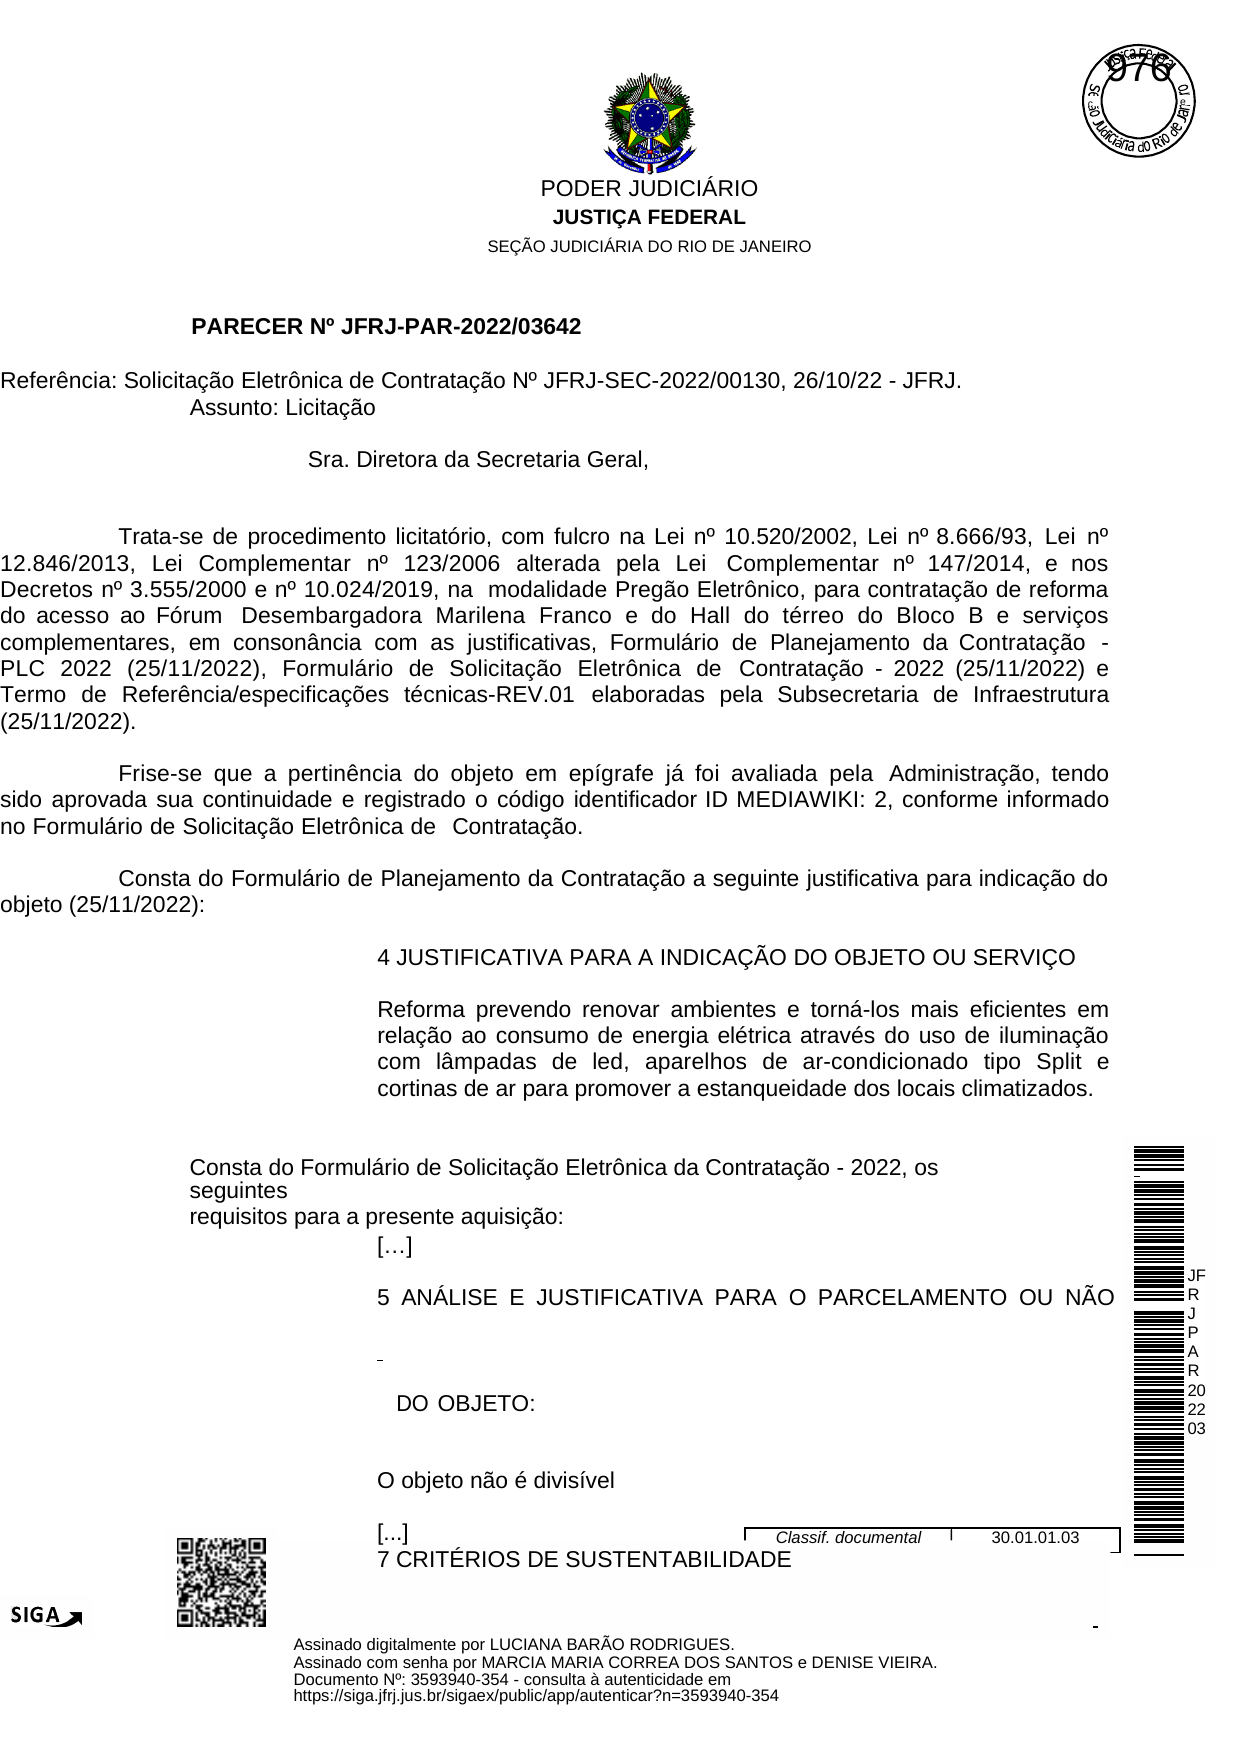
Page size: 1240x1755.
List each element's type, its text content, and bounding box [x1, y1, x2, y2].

text Referência: Solicitação Eletrônica de Contratação Nº JFRJ-SEC-2022/00130, 26/10/22 - JFRJ. [0, 367, 1135, 393]
text Consta do Formulário de Planejamento da Contratação a seguinte justificativa para indicação do objeto (25/11/2022): [0, 865, 1109, 918]
text Sra. Diretora da Secretaria Geral, [308, 446, 1239, 472]
text Reforma prevendo renovar ambientes e torná-los mais eficientes em relação ao consumo de energia elétrica através do uso de iluminação com lâmpadas de led, aparelhos de ar-condicionado tipo Split e cortinas de ar para promover a estanqueidade dos locais climatizados. [377, 996, 1109, 1101]
text SEÇÃO JUDICIÁRIA DO RIO DE JANEIRO [219, 237, 1080, 256]
text Frise-se que a pertinência do objeto em epígrafe já foi avaliada pela Administração, tendo sido aprovada sua continuidade e registrado o código identificador ID MEDIAWIKI: 2, conforme informado no Formulário de Solicitação Eletrônica de Contratação. [0, 760, 1109, 839]
text PARECER Nº JFRJ-PAR-2022/03642 [191, 313, 1239, 339]
text Assunto: Licitação [189, 393, 1239, 420]
text PODER JUDICIÁRIO [219, 175, 1080, 202]
text JFRJPAR202203642A [1187, 1265, 1206, 1437]
text 4 JUSTIFICATIVA PARA A INDICAÇÃO DO OBJETO OU SERVIÇO [377, 943, 1239, 970]
text JUSTIÇA FEDERAL [219, 205, 1080, 229]
text ç [1088, 97, 1100, 106]
text Trata-se de procedimento licitatório, com fulcro na Lei nº 10.520/2002, Lei nº 8.666/93, Lei nº 12.846/2013, Lei Complementar nº 123/2006 alterada pela Lei Complementar nº 147/2014, e nos Decretos nº 3.555/2000 e nº 10.024/2019, na modalidade Pregão Eletrônico, para contratação de reforma do acesso ao Fórum Desembargadora Marilena Franco e do Hall do térreo do Bloco B e serviços complementares, em consonância com as justificativas, Formulário de Planejamento da Contratação - PLC 2022 (25/11/2022), Formulário de Solicitação Eletrônica de Contratação - 2022 (25/11/2022) e Termo de Referência/especificações técnicas-REV.01 elaboradas pela Subsecretaria de Infraestrutura (25/11/2022). [0, 523, 1109, 734]
text e [1180, 96, 1192, 105]
